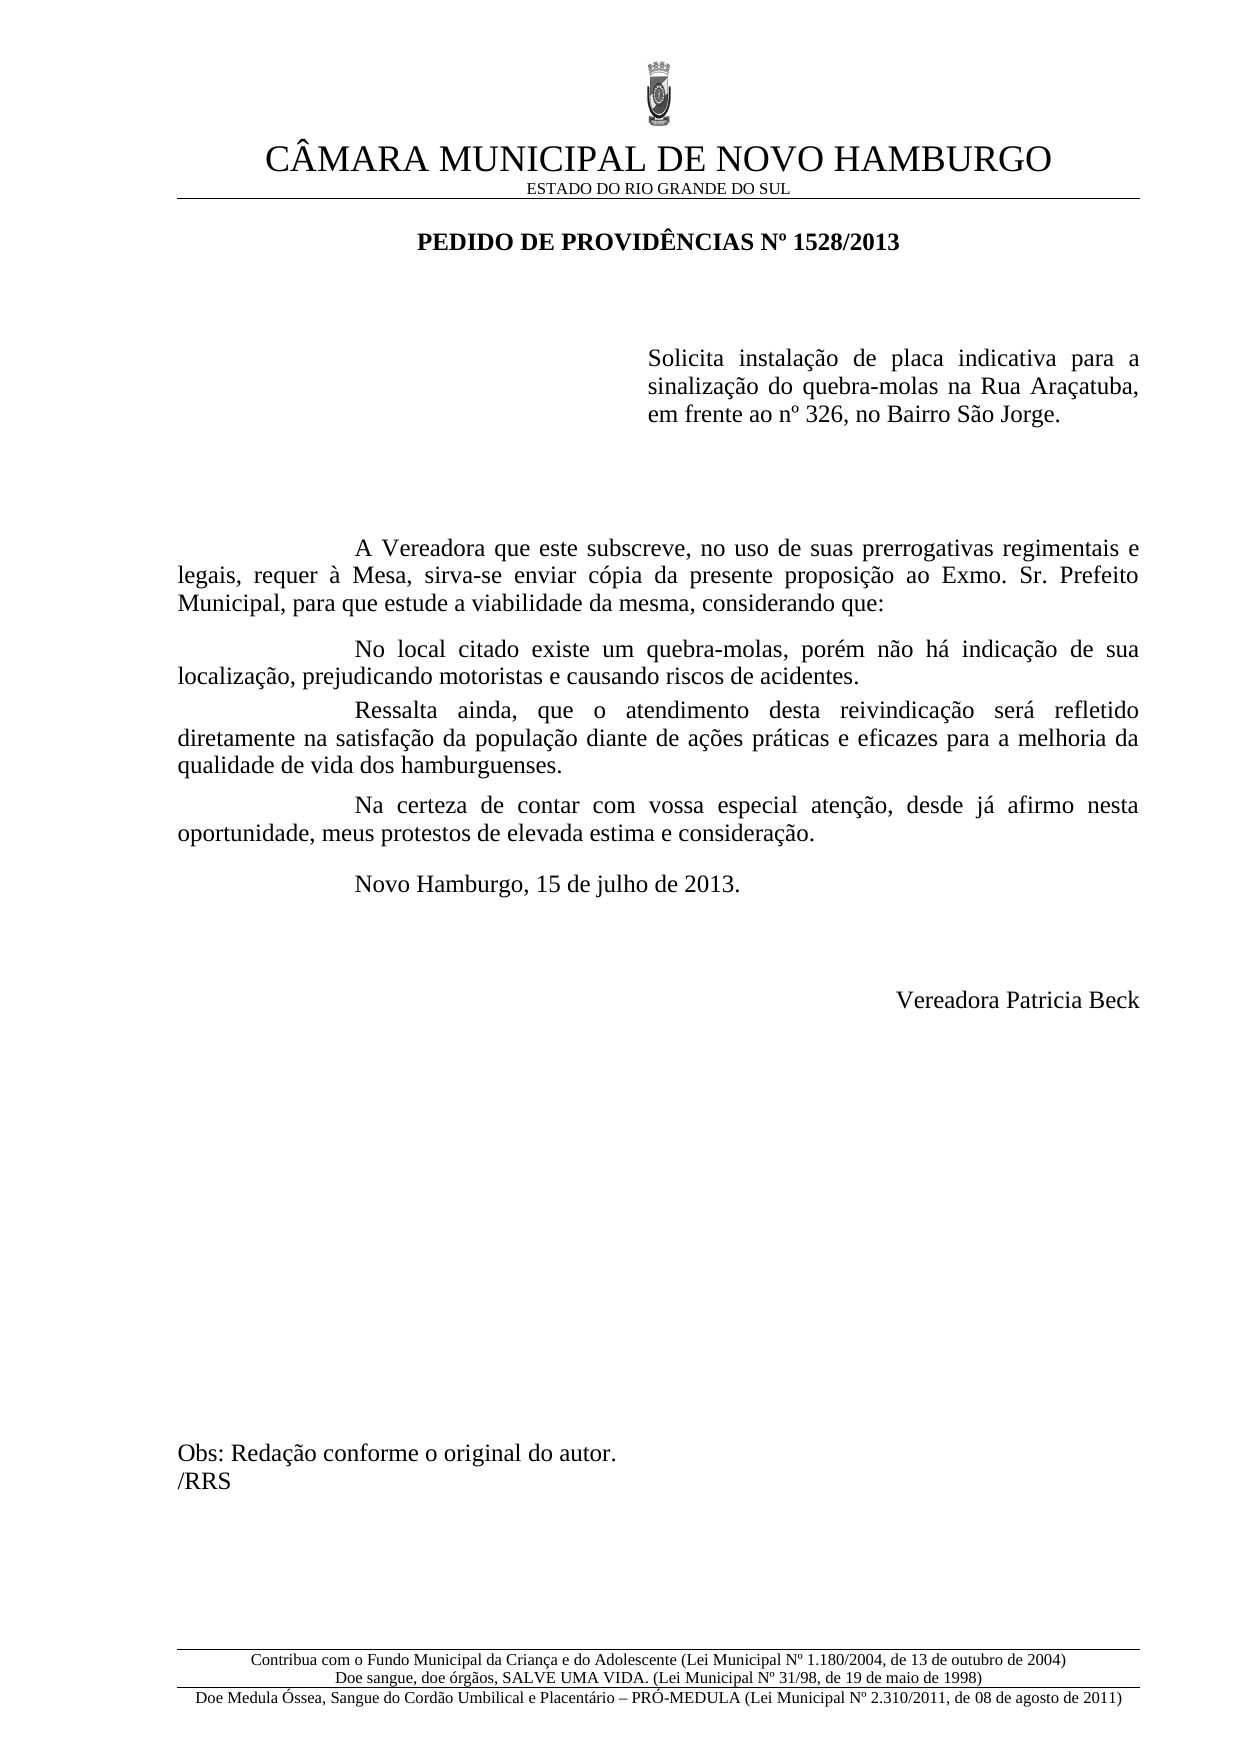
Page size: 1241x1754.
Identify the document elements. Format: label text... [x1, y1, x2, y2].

text Novo Hamburgo, 15 de julho de 2013. [177, 870, 1140, 898]
text Vereadora Patricia Beck [768, 986, 1140, 1014]
text Ressalta ainda, que o atendimento desta reivindicação será refletido diretamente na satisfação da população diante de ações práticas e eficazes para a melhoria da qualidade de vida dos hamburguenses. [177, 696, 1140, 779]
text Na certeza de contar com vossa especial atenção, desde já afirmo nesta oportunidade, meus protestos de elevada estima e consideração. [177, 791, 1140, 847]
text No local citado existe um quebra-molas, porém não há indicação de sua localização, prejudicando motoristas e causando riscos de acidentes. [177, 635, 1140, 690]
text PEDIDO DE PROVIDÊNCIAS Nº 1528/2013 [177, 228, 1140, 256]
text A Vereadora que este subscreve, no uso de suas prerrogativas regimentais e legais, requer à Mesa, sirva-se enviar cópia da presente proposição ao Exmo. Sr. Prefeito Municipal, para que estude a viabilidade da mesma, considerando que: [177, 534, 1140, 617]
text /RRS [177, 1467, 1140, 1494]
text Solicita instalação de placa indicativa para a sinalização do quebra-molas na Rua Araçatuba, em frente ao nº 326, no Bairro São Jorge. [648, 344, 1140, 428]
text Obs: Redação conforme o original do autor. [177, 1439, 1140, 1467]
